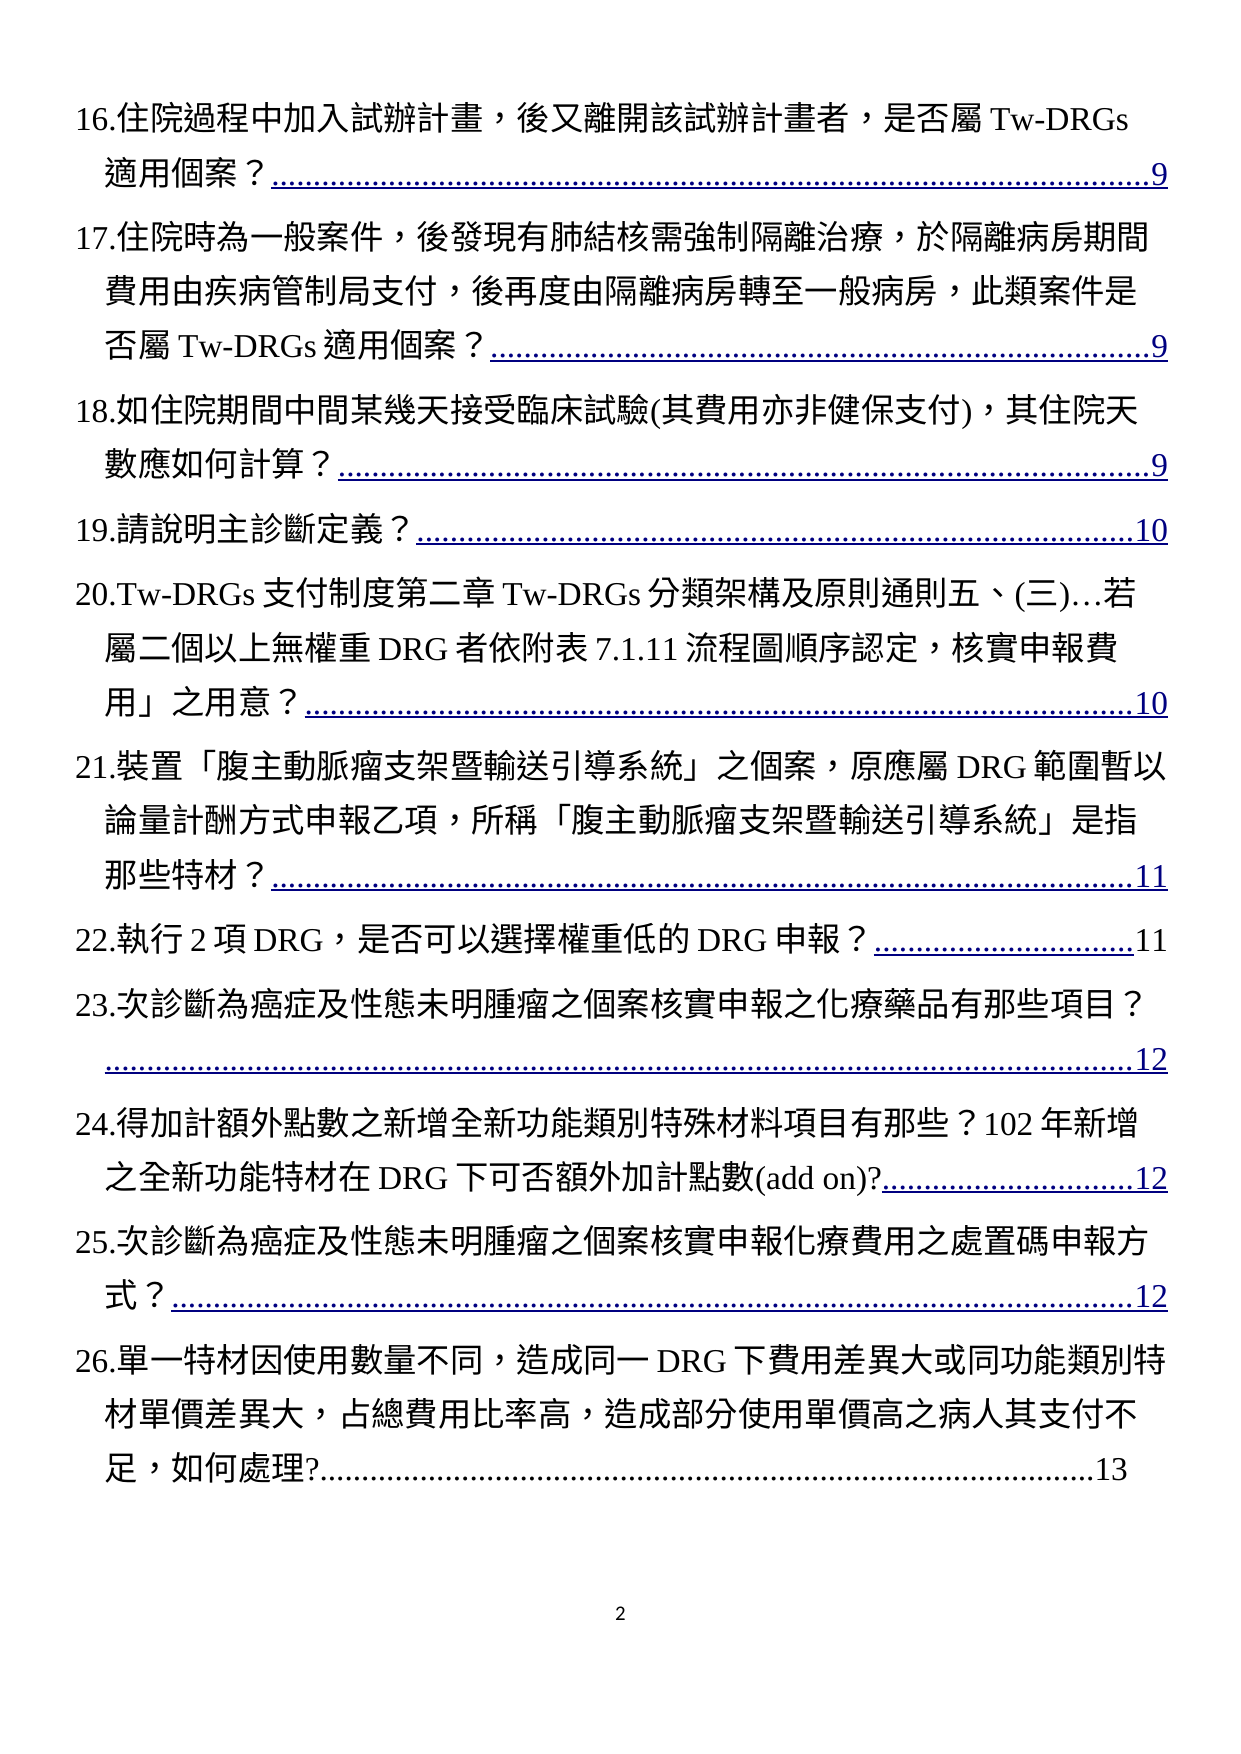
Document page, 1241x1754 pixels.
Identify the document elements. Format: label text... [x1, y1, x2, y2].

text 22.執行2項DRG，是否可以選擇權重低的DRG申報？ 11 [75, 908, 1168, 962]
text 23.次診斷為癌症及性態未明腫瘤之個案核實申報之化療藥品有那些項目？ 12 [75, 973, 1168, 1081]
text 16.住院過程中加入試辦計畫，後又離開該試辦計畫者，是否屬Tw-DRGs適用個案？ 9 [75, 87, 1168, 196]
text 25.次診斷為癌症及性態未明腫瘤之個案核實申報化療費用之處置碼申報方式？ 12 [75, 1210, 1168, 1319]
text 24.得加計額外點數之新增全新功能類別特殊材料項目有那些？102年新增之全新功能特材在DRG下可否額外加計點數(add on)? 12 [75, 1092, 1168, 1200]
text 26.單一特材因使用數量不同，造成同一DRG下費用差異大或同功能類別特材單價差異大，占總費用比率高，造成部分使用單價高之病人其支付不足，如何處理?.............................................................................................13 [75, 1329, 1168, 1492]
text 19.請說明主診斷定義？ 10 [75, 498, 1168, 552]
text 17.住院時為一般案件，後發現有肺結核需強制隔離治療，於隔離病房期間費用由疾病管制局支付，後再度由隔離病房轉至一般病房，此類案件是否屬Tw-DRGs適用個案？ 9 [75, 206, 1168, 369]
text 18.如住院期間中間某幾天接受臨床試驗(其費用亦非健保支付)，其住院天數應如何計算？ 9 [75, 379, 1168, 487]
text 21.裝置「腹主動脈瘤支架暨輸送引導系統」之個案，原應屬DRG範圍暫以論量計酬方式申報乙項，所稱「腹主動脈瘤支架暨輸送引導系統」是指那些特材？ 11 [75, 735, 1168, 898]
text 20.Tw-DRGs支付制度第二章Tw-DRGs分類架構及原則通則五、(三)…若屬二個以上無權重DRG者依附表7.1.11流程圖順序認定，核實申報費用」之用意？ 10 [75, 562, 1168, 725]
